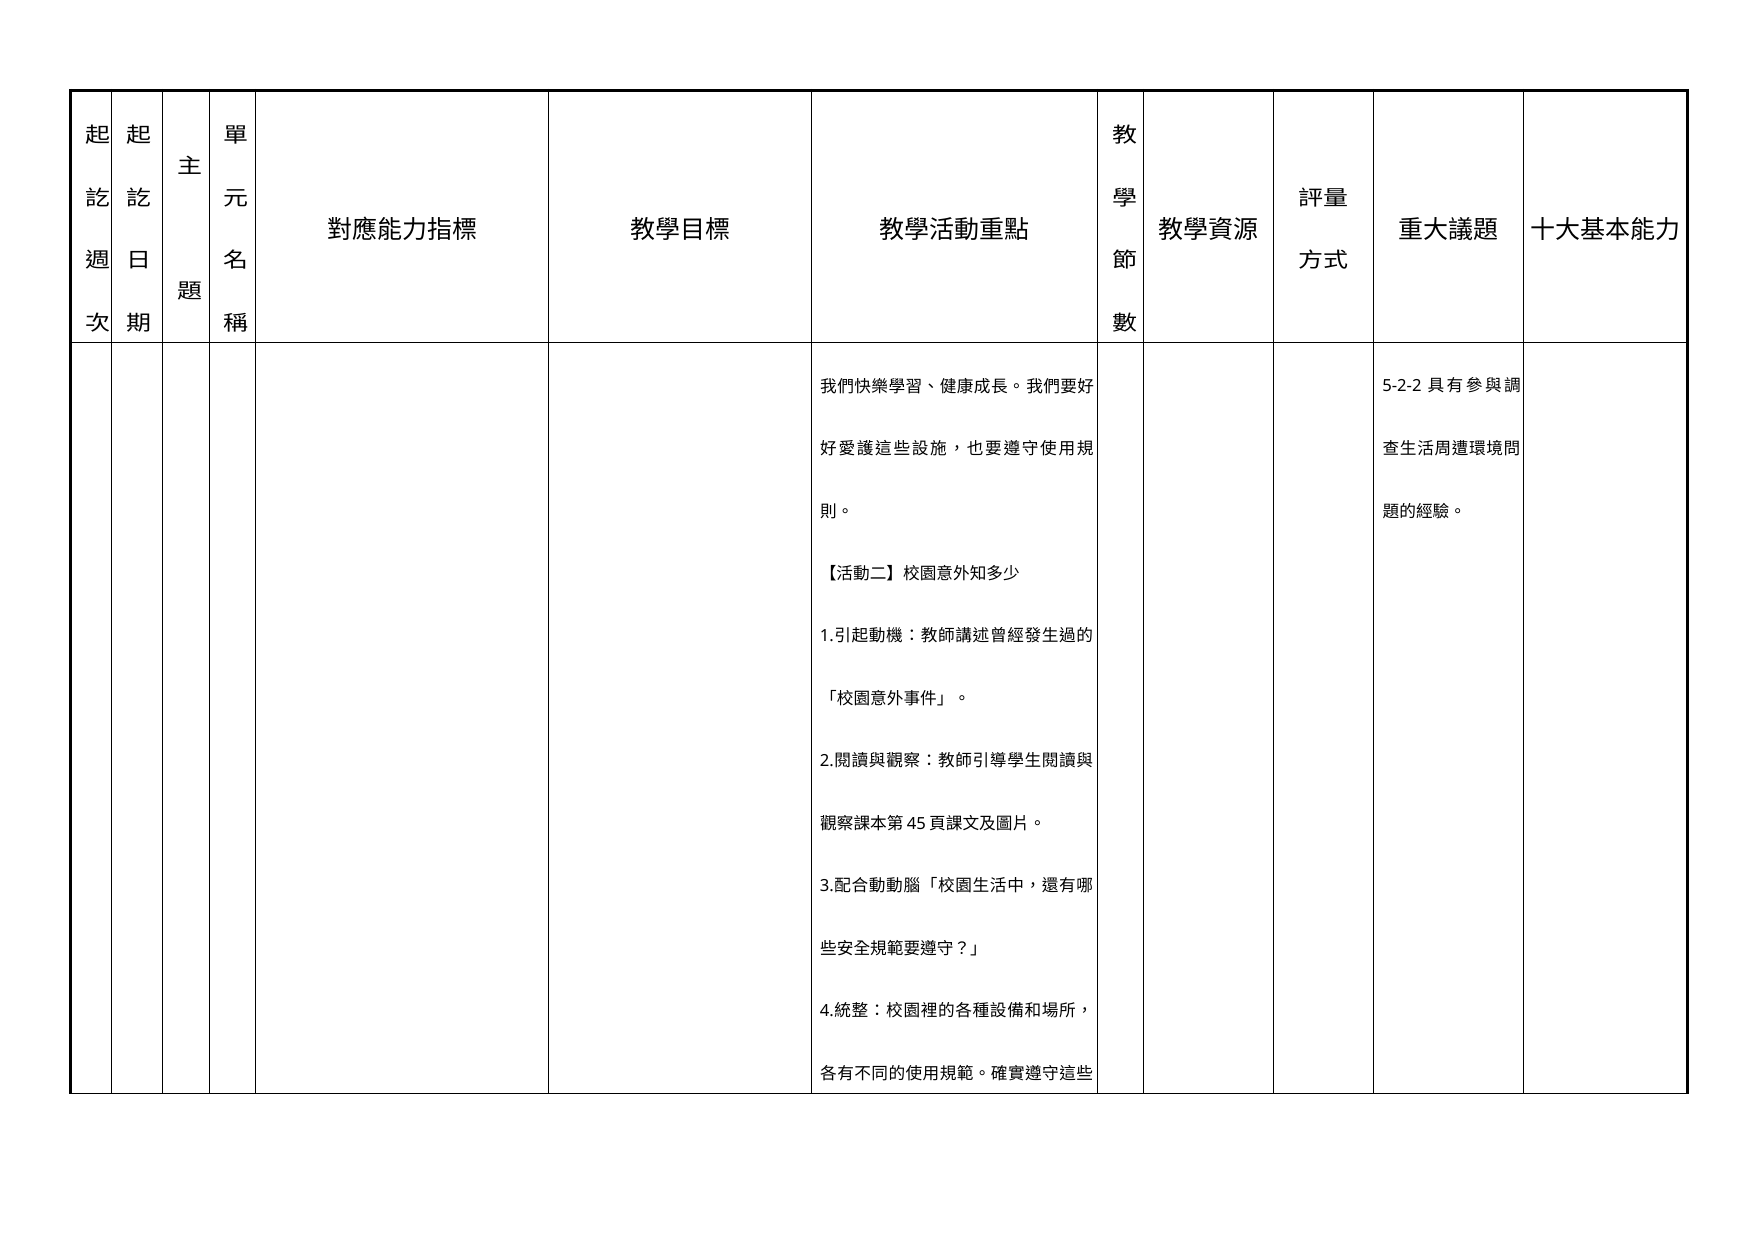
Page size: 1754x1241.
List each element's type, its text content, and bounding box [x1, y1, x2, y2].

table_header 教學資源 [1144, 92, 1273, 342]
table_cell [1274, 343, 1373, 1093]
table_cell [1098, 343, 1143, 1093]
table_cell [72, 343, 111, 1093]
table_cell [549, 343, 811, 1093]
table_header 對應能力指標 [256, 92, 548, 342]
table_header 十大基本能力 [1524, 92, 1686, 342]
table_cell [1144, 343, 1273, 1093]
table_header 重大議題 [1374, 92, 1523, 342]
table_header 起訖週次 [72, 92, 111, 342]
table_cell [210, 343, 255, 1093]
table_cell [256, 343, 548, 1093]
table_cell [163, 343, 209, 1093]
table_cell [112, 343, 162, 1093]
table_header 教學目標 [549, 92, 811, 342]
table_cell [1524, 343, 1686, 1093]
table_header 教學節數 [1098, 92, 1143, 342]
table_header 評量方式 [1274, 92, 1373, 342]
table_cell 5-2-2具有參與調查生活周遭環境問題的經驗。 [1374, 343, 1523, 1093]
table_cell 【活動一】愛護學習空間 1.引起動機：將學校平面圖，張貼在黑板上，請學生將自己的班級位置、專科教室、常去的活動場所等，用彩色筆標示出來。 2.觀察與發表：教師指導學生閱讀課本第44頁的課文及圖片。 3.校園命名活動：由學生選出三個最喜歡的場所。請他們說說看為什麼喜歡那裡，並且為這三個地方命名。 4.分組競賽遊戲──校園賓果。 5.統整：學校裡有各種場所，能提供我們快樂學習、健康成長。我們要好好愛護這些設施，也要遵守使用規則。 【活動二】校園意外知多少 1.引起動機：教師講述曾經發生過的「校園意外事件」。 2.閱讀與觀察：教師引導學生閱讀與觀察課本第45頁課文及圖片。 3.配合動動腦「校園生活中，還有哪些安全規範要遵守？」 4.統整：校園裡的各種設備和場所，各有不同的使用規範。確實遵守這些規範，才能避免意外，享受安全的學校生活。 【活動三】校園安全地圖 1.引起動機：教師展示學校平面圖，引導學生討論哪些地方比較容易發生危險？ 2.閱讀與觀察：教師引導學生閱讀與 觀察課本第46、47頁課文及圖片。 3.配合動動腦：想想看，校園中還有哪些需要注意的地方？ 4.繪製校園安全地圖。 5.習作配合：教師指導學生課後完成【第2課習作】。 6.統整：發現校園安全問題，除了可以告訴師長外，也可以和同學討論改善或解決的方法。 [812, 343, 1097, 1093]
table_header 教學活動重點 [812, 92, 1097, 342]
table_header 單元名稱 [210, 92, 255, 342]
table_header 主 題 [163, 92, 209, 342]
table_header 起訖日期 [112, 92, 162, 342]
